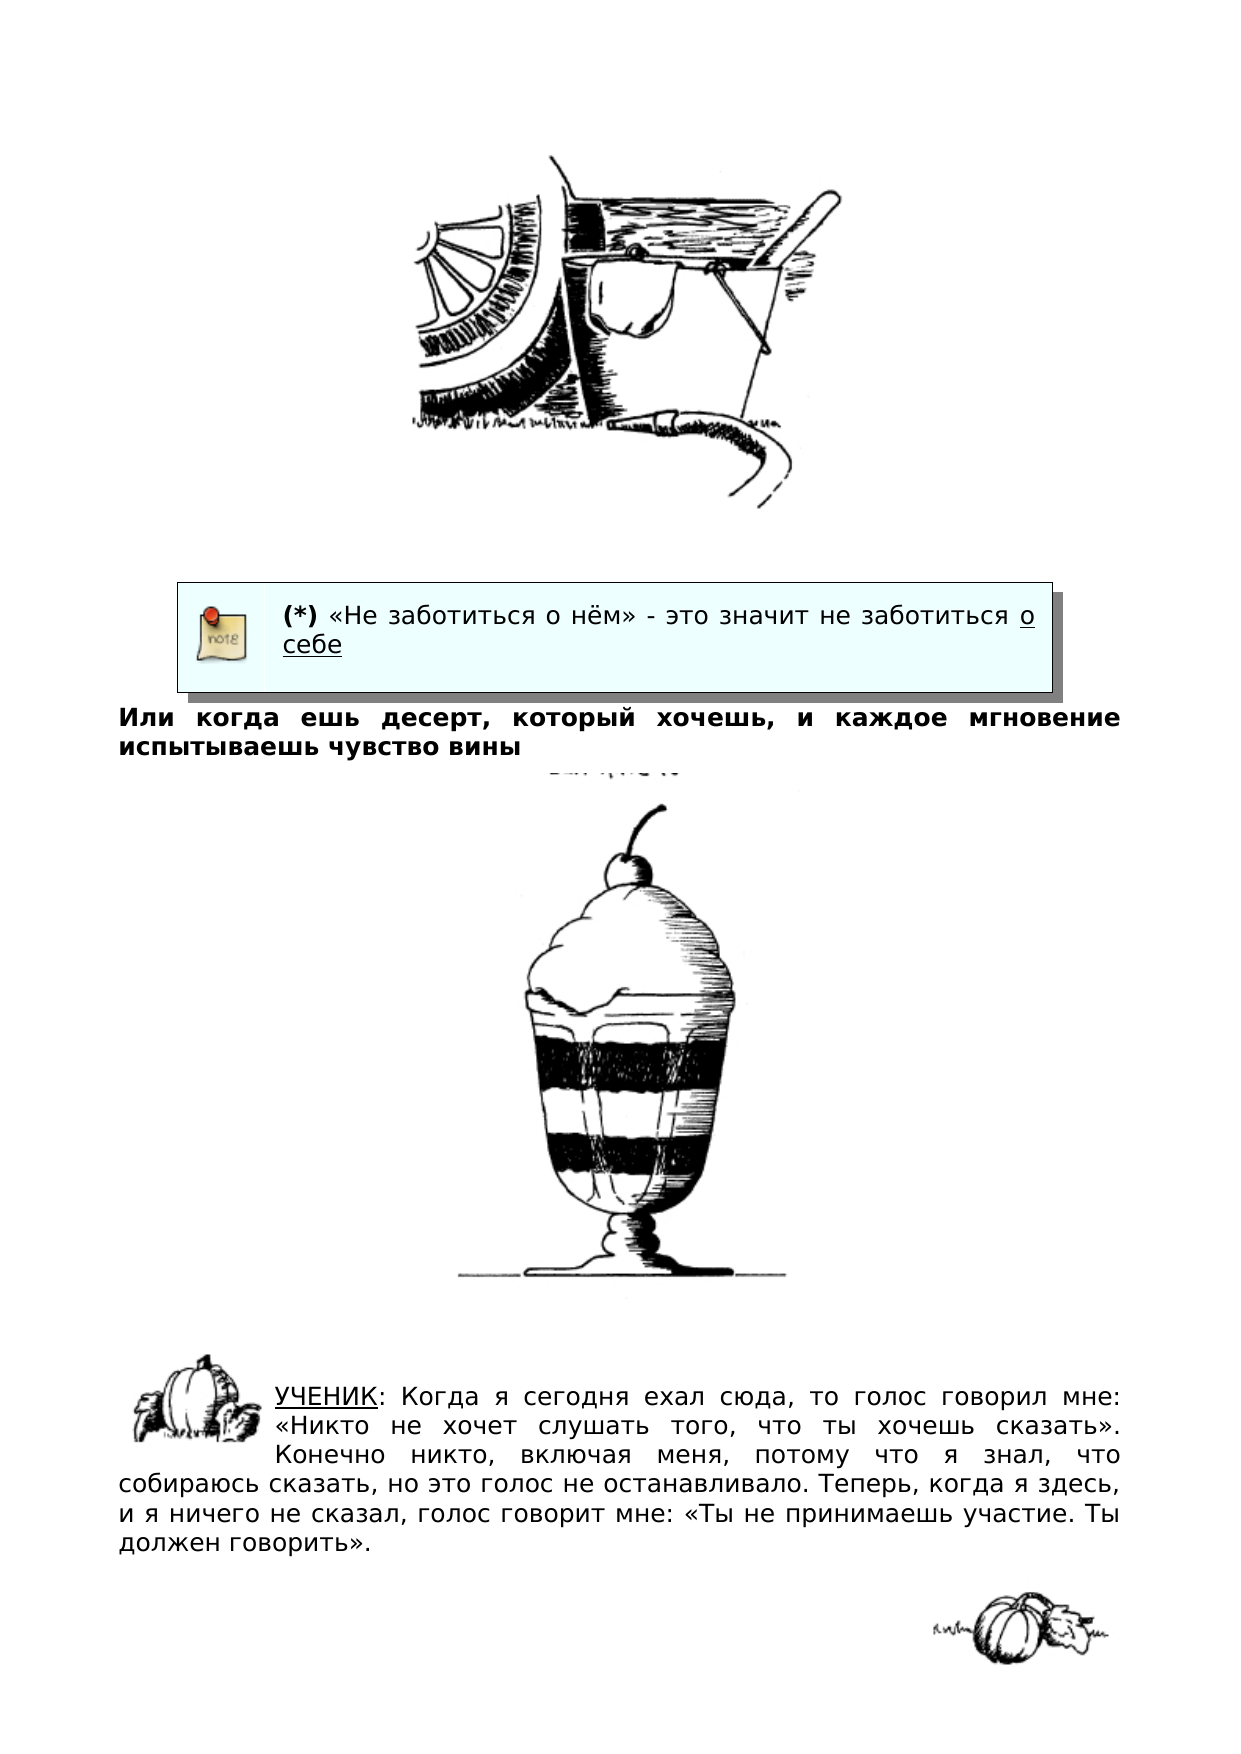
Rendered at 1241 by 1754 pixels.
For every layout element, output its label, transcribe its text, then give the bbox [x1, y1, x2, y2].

table_header [178, 583, 264, 692]
table_header (*) «Не заботиться о нём» - это значит не заботиться о себе [265, 583, 1052, 692]
picture [438, 773, 803, 1299]
text Или когда ешь десерт, который хочешь, и каждое мгновение испытываешь чувство вины [118, 703, 1122, 761]
text УЧЕНИК: Когда я сегодня ехал сюда, то голос говорил мне: «Никто не хочет слушать того, что ты хочешь сказать». Конечно никто, включая меня, потому что я знал, что собираюсь сказать, но это голос не останавливало. Теперь, когда я здесь, и я ничего не сказал, голос говорит мне: «Ты не принимаешь участие. Ты должен говорить». [118, 1382, 1122, 1557]
picture [380, 118, 860, 540]
picture [118, 1340, 275, 1467]
picture [918, 1569, 1123, 1682]
picture [183, 599, 259, 675]
